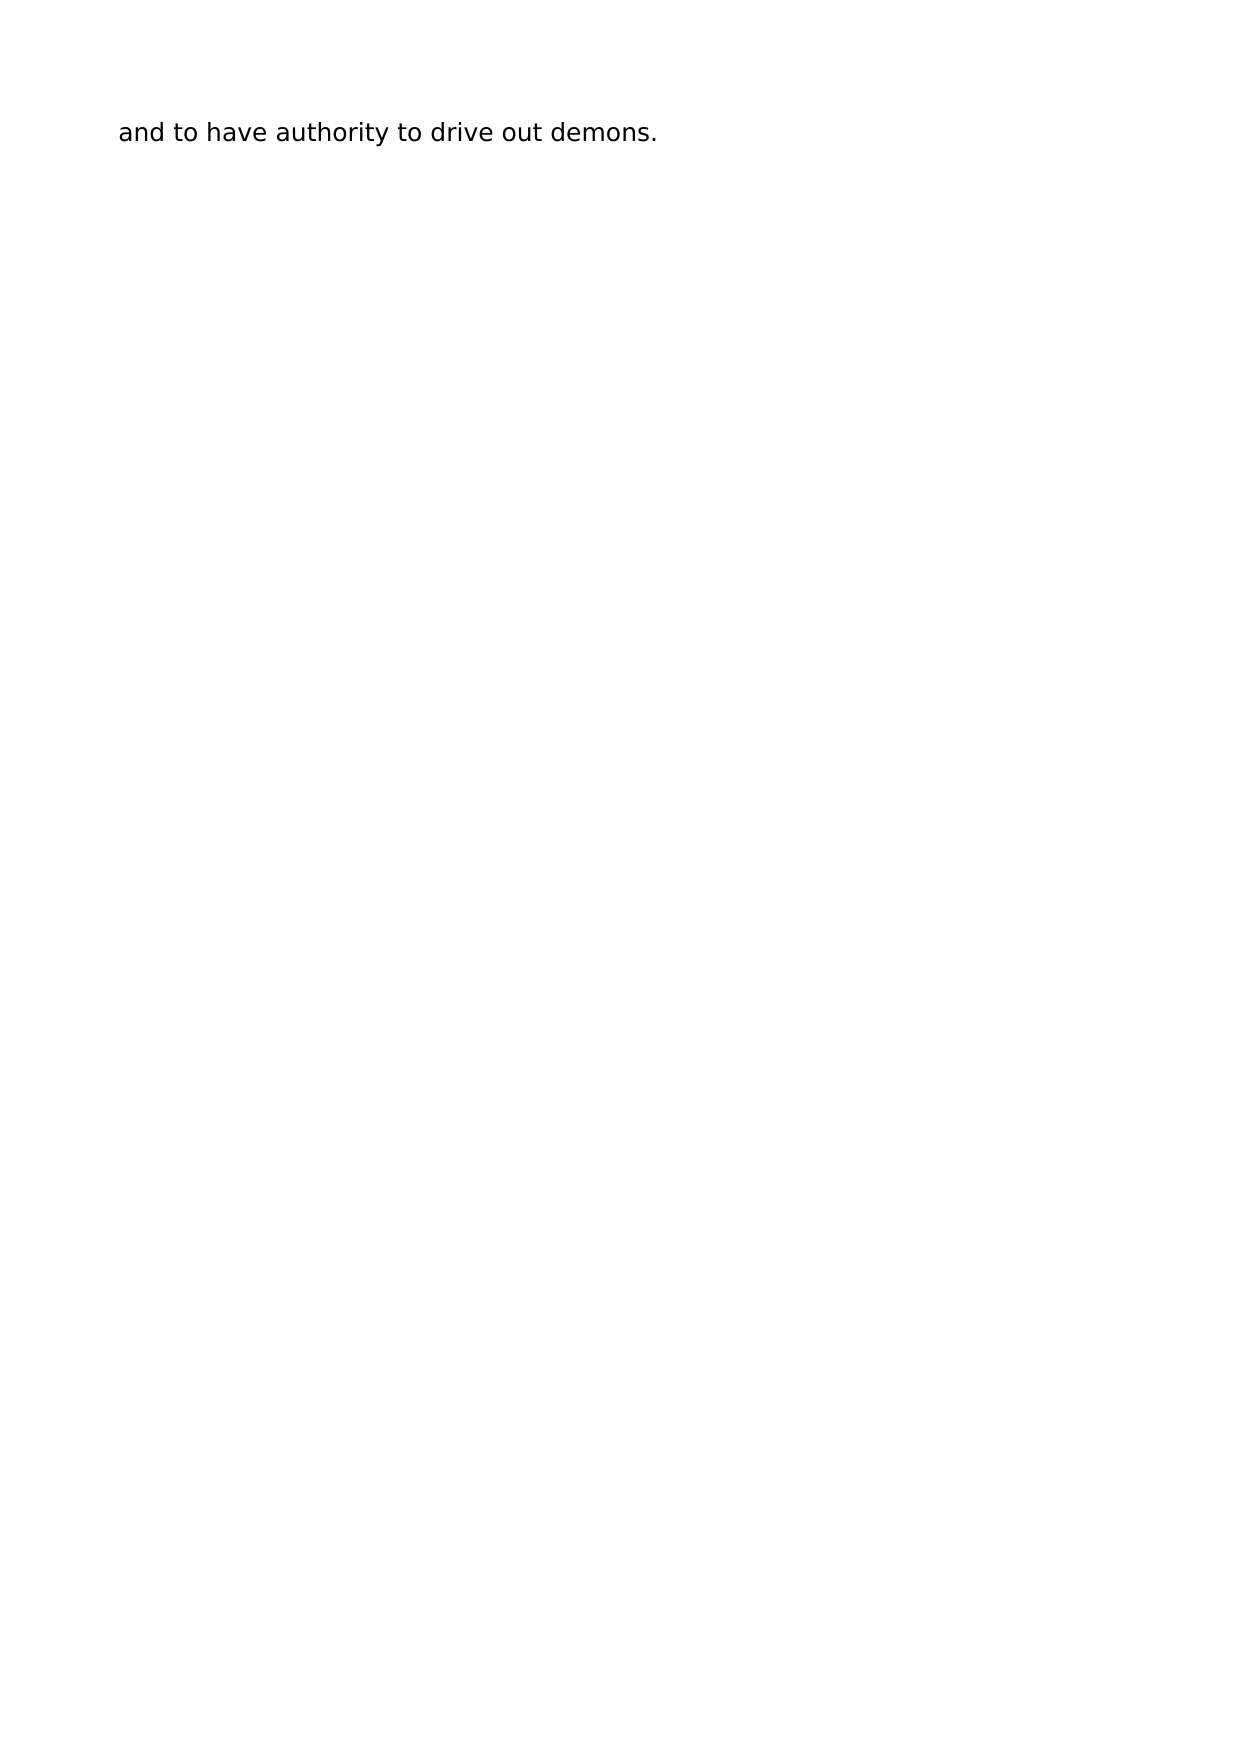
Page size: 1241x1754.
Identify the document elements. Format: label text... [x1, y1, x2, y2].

text and to have authority to drive out demons. [118, 118, 1122, 147]
